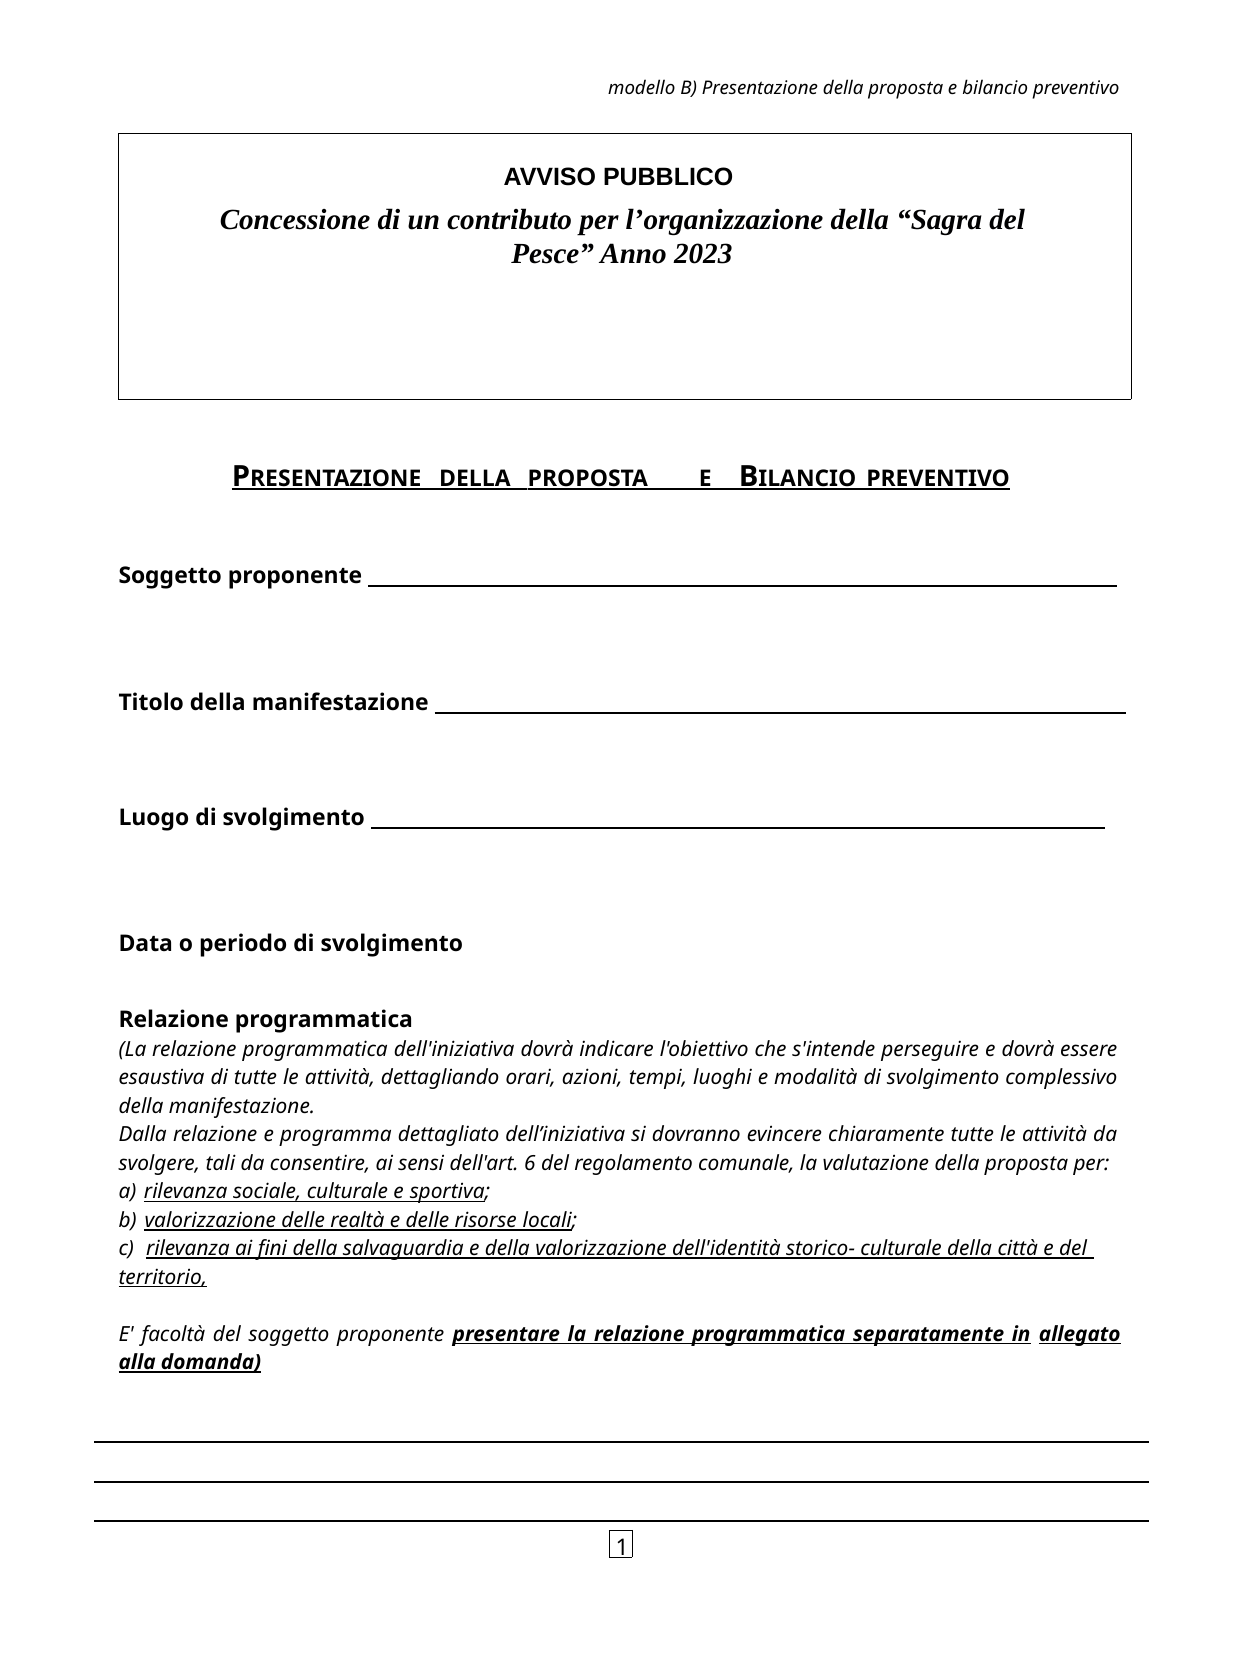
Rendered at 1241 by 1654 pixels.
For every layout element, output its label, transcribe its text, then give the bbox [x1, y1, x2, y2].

text Soggetto proponente [118, 559, 1144, 590]
text Luogo di svolgimento [118, 801, 1144, 832]
list rilevanza ai fini della salvaguardia e della valorizzazione dell'identità storico- culturale della città e del territorio, [118, 1233, 1119, 1290]
list rilevanza sociale, culturale e sportiva; [118, 1176, 1144, 1205]
list valorizzazione delle realtà e delle risorse locali; [118, 1205, 1144, 1233]
text Relazione programmatica [118, 1003, 1144, 1034]
text Data o periodo di svolgimento [118, 927, 1144, 958]
text AVVISO PUBBLICO [501, 162, 736, 191]
text modello B) Presentazione della proposta e bilancio preventivo [608, 74, 1144, 99]
text Titolo della manifestazione [118, 686, 1144, 717]
subtitle PRESENTAZIONE DELLA PROPOSTA E BILANCIO PREVENTIVO [98, 455, 1143, 494]
text E' facoltà del soggetto proponente presentare la relazione programmatica separatamente in allegato alla domanda) [118, 1319, 1121, 1376]
text Concessione di un contributo per l’organizzazione della “Sagra del Pesce” Anno 2023 [217, 202, 1026, 269]
text (La relazione programmatica dell'iniziativa dovrà indicare l'obiettivo che s'intende perseguire e dovrà essere esaustiva di tutte le attività, dettagliando orari, azioni, tempi, luoghi e modalità di svolgimento complessivo della manifestazione. [118, 1034, 1119, 1119]
text Dalla relazione e programma dettagliato dell’iniziativa si dovranno evincere chiaramente tutte le attività da svolgere, tali da consentire, ai sensi dell'art. 6 del regolamento comunale, la valutazione della proposta per: [118, 1119, 1119, 1176]
